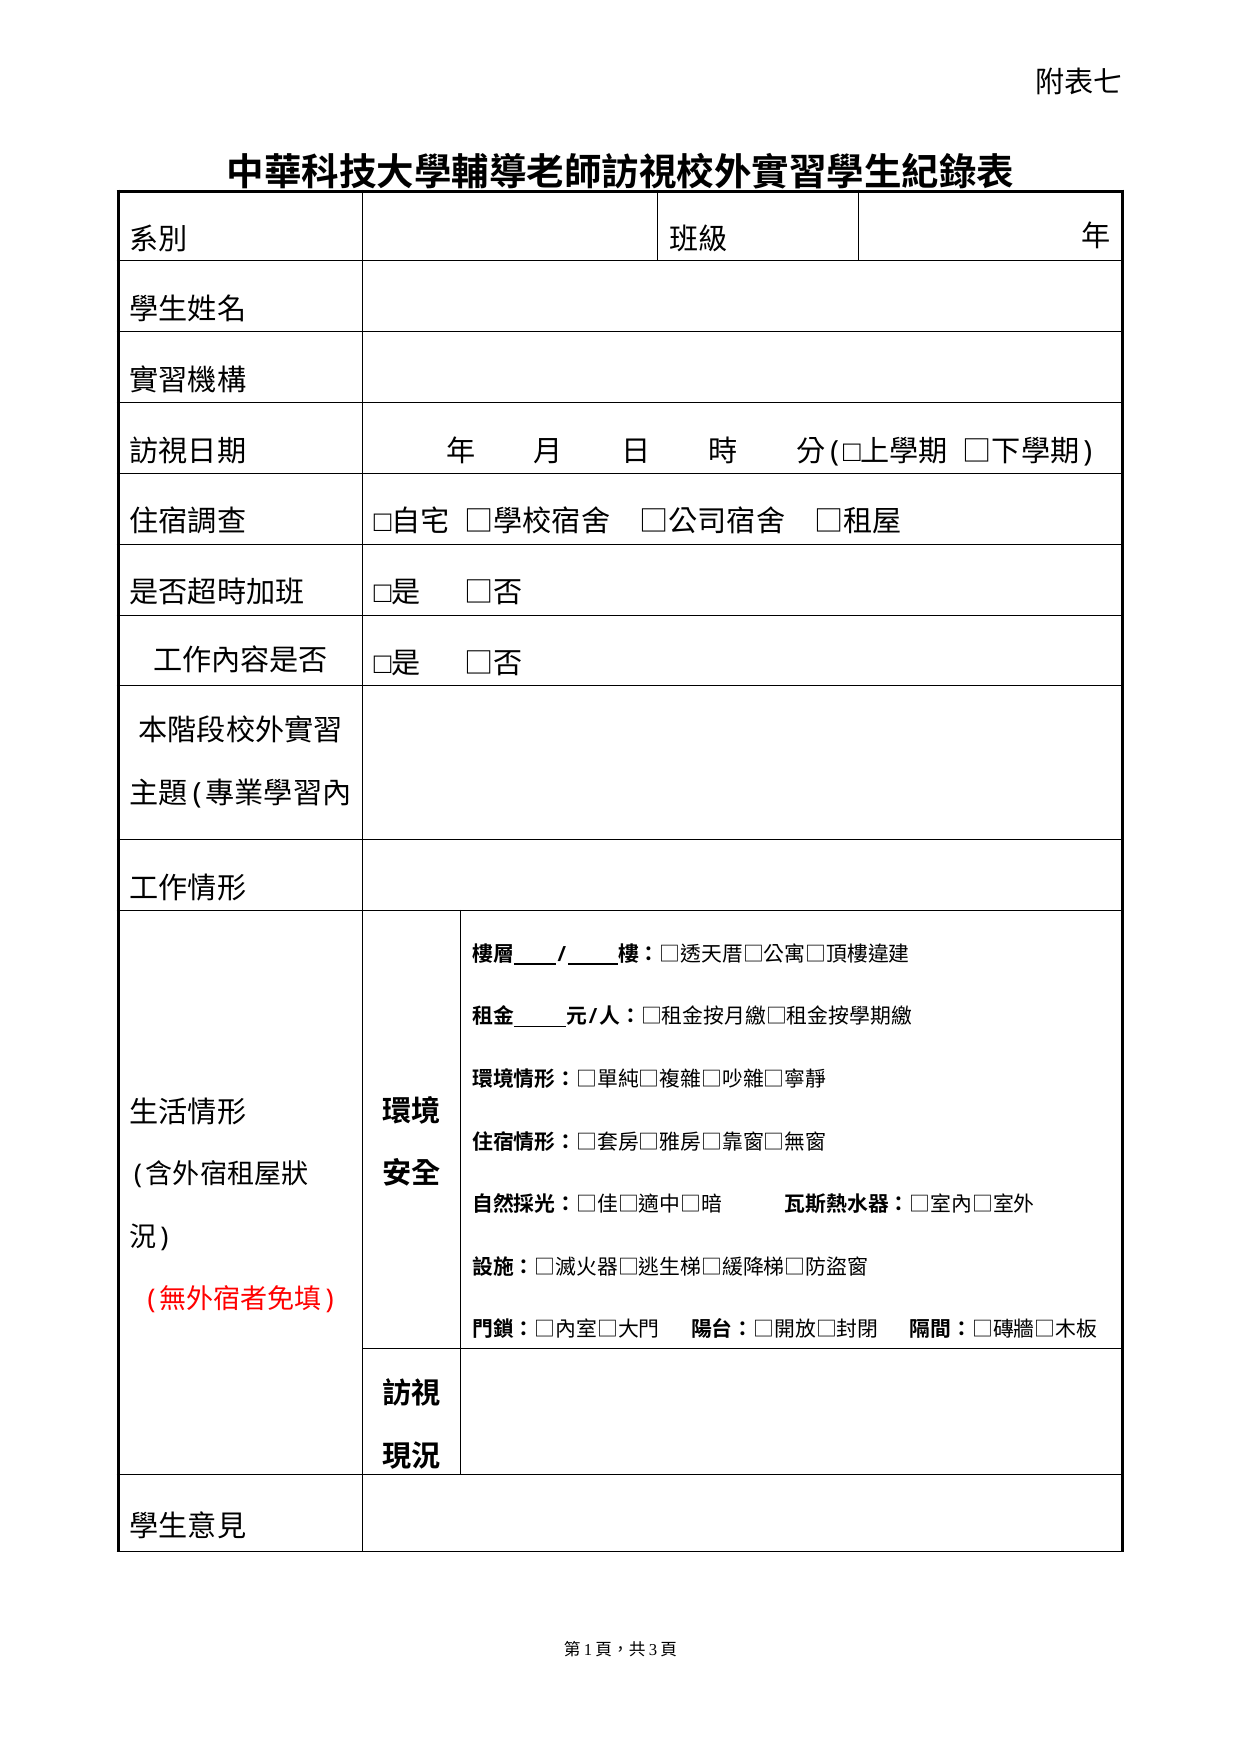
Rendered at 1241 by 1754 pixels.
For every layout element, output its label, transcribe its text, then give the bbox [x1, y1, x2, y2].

table_cell 環境 安全 [363, 911, 460, 1348]
table_header [363, 193, 657, 260]
table_cell 訪視現況 [363, 1349, 460, 1474]
table_cell 本階段校外實習主題(專業學習內容的具體描述) [120, 686, 362, 839]
table_cell 生活情形 (含外宿租屋狀況) (無外宿者免填) [120, 911, 362, 1474]
table_cell 住宿調查 [120, 474, 362, 544]
table_cell [363, 840, 1121, 910]
table_cell 是否超時加班 [120, 545, 362, 614]
table_cell 實習機構 [120, 332, 362, 402]
table_cell 學生姓名 [120, 261, 362, 331]
text 中華科技大學輔導老師訪視校外實習學生紀錄表 [118, 127, 1122, 189]
table_cell [461, 1349, 1121, 1474]
table_cell 年 月 日 時 分(□上學期 □下學期) [363, 403, 1121, 473]
table_header 系別 [120, 193, 362, 260]
table_cell 學生意見 [120, 1475, 362, 1551]
table_cell [363, 1475, 1121, 1551]
table_cell [363, 686, 1121, 839]
table_cell [363, 332, 1121, 402]
table_cell [363, 261, 1121, 331]
table_cell □是 □否 [363, 545, 1121, 614]
table_cell 訪視日期 [120, 403, 362, 473]
table_cell □自宅 □學校宿舍 □公司宿舍 □租屋 [363, 474, 1121, 544]
table_cell 工作內容是否 符合系所專業性 [120, 616, 362, 685]
table_header 年 班 [859, 193, 1121, 260]
table_cell 工作情形 [120, 840, 362, 910]
table_cell □是 □否 [363, 616, 1121, 685]
table_cell 樓層 / 樓：□透天厝□公寓□頂樓違建 租金 元/人：□租金按月繳□租金按學期繳 環境情形：□單純□複雜□吵雜□寧靜 住宿情形：□套房□雅房□靠窗□無窗 自然採光：□佳□適中□暗 瓦斯熱水器：□室內□室外 設施：□滅火器□逃生梯□緩降梯□防盜窗 門鎖：□內室□大門 陽台：□開放□封閉 隔間：□磚牆□木板 [461, 911, 1121, 1348]
table_header 班級 [658, 193, 858, 260]
